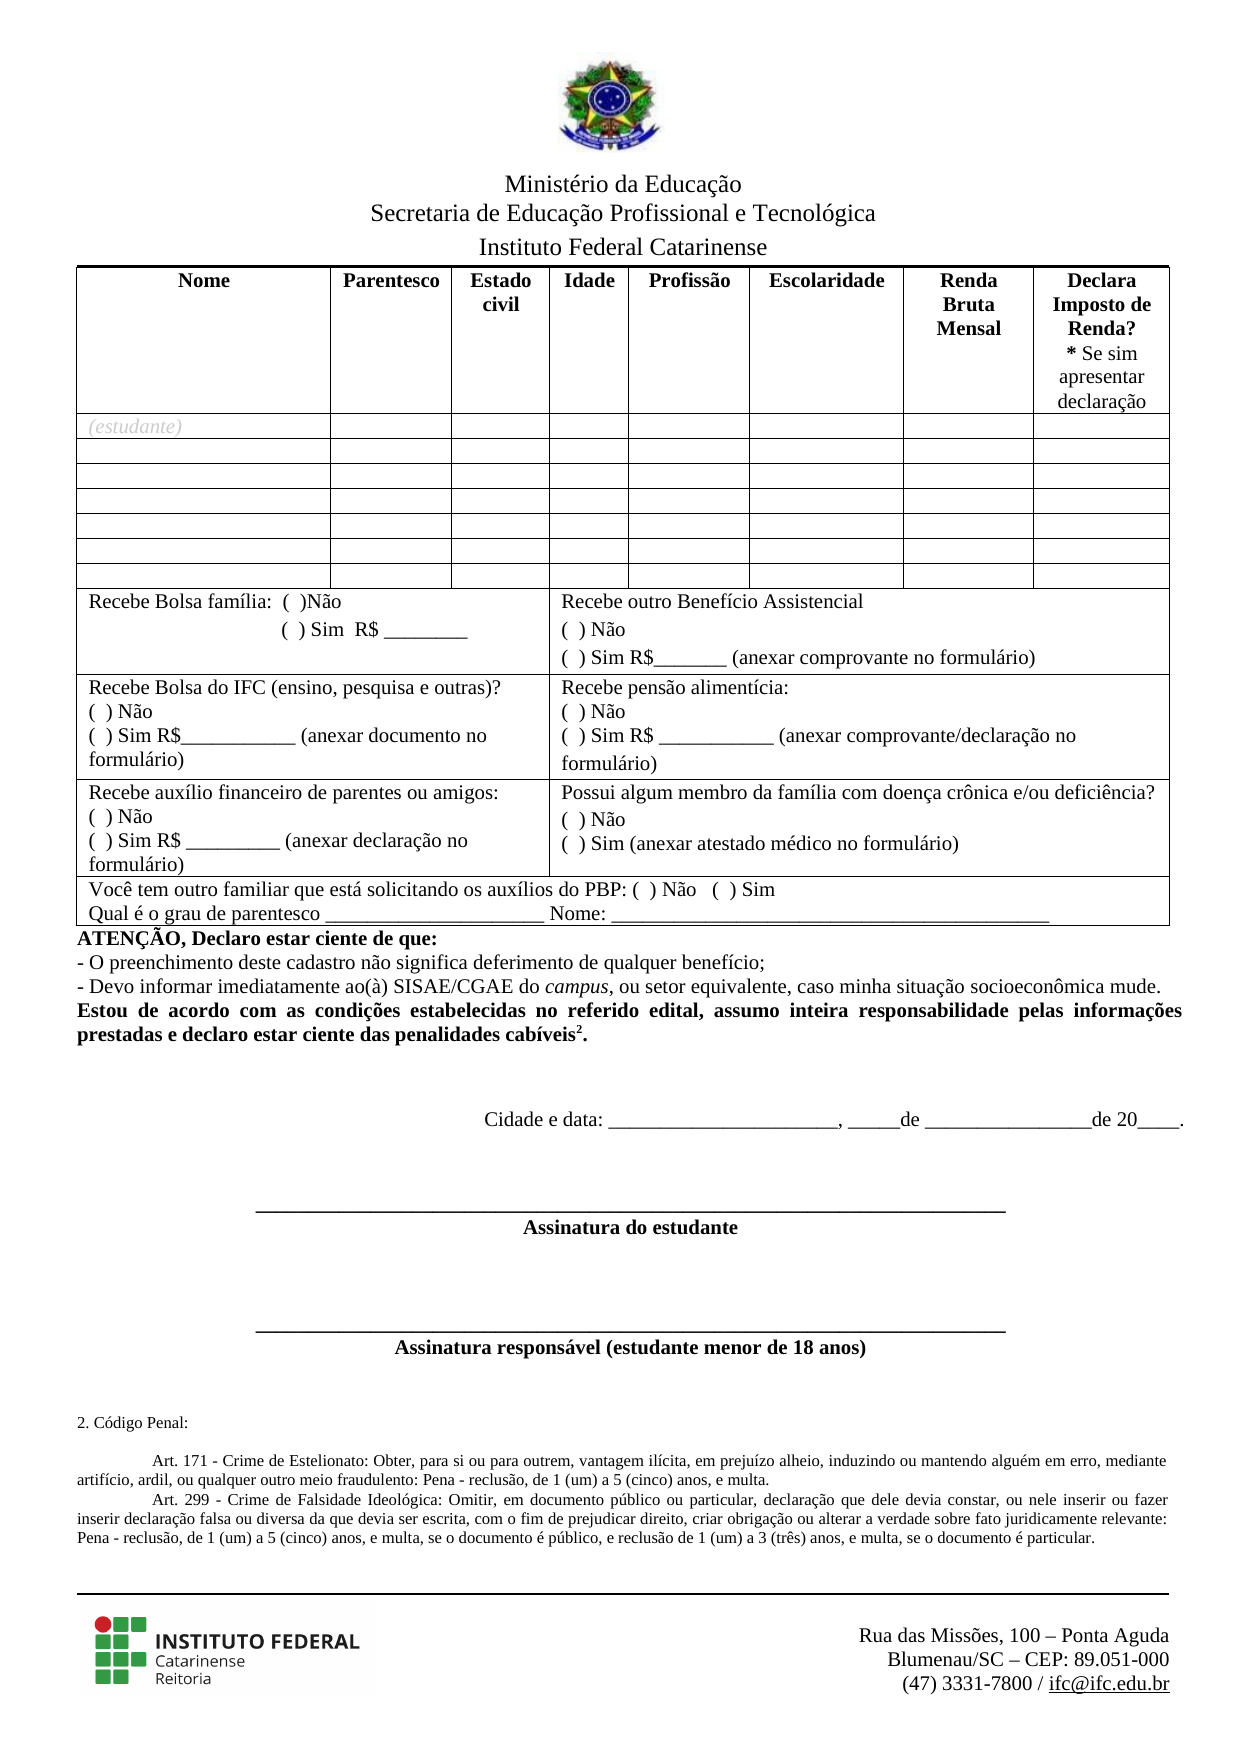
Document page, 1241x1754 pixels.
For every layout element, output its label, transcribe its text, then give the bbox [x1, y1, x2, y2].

table_cell Você tem outro familiar que está solicitando os auxílios do PBP: ( ) Não ( ) Sim Qual é o grau de parentesco _____________________ Nome: __________________________________________ [77, 877, 1169, 925]
table_cell [904, 414, 1033, 438]
table_cell [77, 439, 330, 463]
table_cell [629, 439, 749, 463]
table_cell [750, 489, 903, 513]
table_cell (estudante) [77, 414, 330, 438]
table_header Nome [77, 268, 330, 413]
table_header Estado civil [452, 268, 549, 413]
table_cell [331, 539, 451, 563]
table_header Escolaridade [750, 268, 903, 413]
table_header Renda Bruta Mensal [904, 268, 1033, 413]
table_cell [1034, 439, 1169, 463]
table_cell [629, 414, 749, 438]
table_header Parentesco [331, 268, 451, 413]
text Estou de acordo com as condições estabelecidas no referido edital, assumo inteira responsabilidade pelas informações prestadas e declaro estar ciente das penalidades cabíveis. [77, 998, 1184, 1046]
table_cell [331, 414, 451, 438]
table_cell [904, 489, 1033, 513]
table_cell [550, 489, 628, 513]
table_cell Recebe pensão alimentícia: ( ) Não ( ) Sim R$ ___________ (anexar comprovante/declaração no formulário) [550, 675, 1169, 778]
table_cell [452, 564, 549, 588]
table_cell [550, 564, 628, 588]
table_cell [1034, 514, 1169, 538]
table_cell [77, 564, 330, 588]
table_cell [629, 514, 749, 538]
table_cell [452, 539, 549, 563]
table_cell Recebe Bolsa família: ( )Não ( ) Sim R$ ________ [77, 589, 549, 674]
table_cell [904, 439, 1033, 463]
table_cell [550, 539, 628, 563]
picture [78, 1601, 375, 1698]
table_cell [550, 414, 628, 438]
table_header Declara Imposto de Renda? * Se sim apresentar declaração [1034, 268, 1169, 413]
table_cell [452, 414, 549, 438]
text - Devo informar imediatamente ao(à) SISAE/CGAE do campus, ou setor equivalente, caso minha situação socioeconômica mude. [77, 974, 1184, 998]
table_cell Recebe auxílio financeiro de parentes ou amigos: ( ) Não ( ) Sim R$ _________ (anexar declaração no formulário) [77, 780, 549, 876]
table_cell [331, 489, 451, 513]
text ________________________________________________________________________ [77, 1191, 1184, 1215]
table_cell [750, 514, 903, 538]
table_cell [331, 564, 451, 588]
table_cell [550, 514, 628, 538]
table_cell [77, 539, 330, 563]
table_header Profissão [629, 268, 749, 413]
table_cell [1034, 489, 1169, 513]
table_cell Possui algum membro da família com doença crônica e/ou deficiência? ( ) Não ( ) Sim (anexar atestado médico no formulário) [550, 780, 1169, 876]
table_cell [77, 489, 330, 513]
table_cell [629, 464, 749, 488]
table_cell [1034, 414, 1169, 438]
text Art. 299 - Crime de Falsidade Ideológica: Omitir, em documento público ou particular, declaração que dele devia constar, ou nele inserir ou fazer inserir declaração falsa ou diversa da que devia ser escrita, com o fim de prejudicar direito, criar obrigação ou alterar a verdade sobre fato juridicamente relevante: Pena - reclusão, de 1 (um) a 5 (cinco) anos, e multa, se o documento é público, e reclusão de 1 (um) a 3 (três) anos, e multa, se o documento é particular. [77, 1489, 1169, 1547]
table_cell [750, 414, 903, 438]
table_cell [629, 489, 749, 513]
table_cell [904, 564, 1033, 588]
table_cell [629, 564, 749, 588]
text ATENÇÃO, Declaro estar ciente de que: [77, 926, 1184, 950]
table_cell [750, 439, 903, 463]
table_cell [331, 464, 451, 488]
table_cell [750, 564, 903, 588]
table_cell [750, 464, 903, 488]
table_cell [904, 464, 1033, 488]
table_cell [452, 439, 549, 463]
table_cell [550, 439, 628, 463]
text Assinatura responsável (estudante menor de 18 anos) [77, 1335, 1184, 1359]
table_cell [452, 464, 549, 488]
table_cell [331, 439, 451, 463]
table_cell [452, 514, 549, 538]
table_cell [750, 539, 903, 563]
text Art. 171 - Crime de Estelionato: Obter, para si ou para outrem, vantagem ilícita, em prejuízo alheio, induzindo ou mantendo alguém em erro, mediante artifício, ardil, ou qualquer outro meio fraudulento: Pena - reclusão, de 1 (um) a 5 (cinco) anos, e multa. [77, 1451, 1169, 1489]
table_cell [550, 464, 628, 488]
table_cell [904, 514, 1033, 538]
table_cell [904, 539, 1033, 563]
text Cidade e data: ______________________, _____de ________________de 20____. [77, 1106, 1184, 1131]
table_cell [1034, 464, 1169, 488]
table_header Idade [550, 268, 628, 413]
picture [557, 52, 665, 153]
table_cell [1034, 564, 1169, 588]
text . Código Penal: [77, 1413, 1169, 1432]
table_cell [331, 514, 451, 538]
table_cell [77, 464, 330, 488]
table_cell [1034, 539, 1169, 563]
text Assinatura do estudante [77, 1215, 1184, 1239]
table_cell Recebe outro Benefício Assistencial ( ) Não ( ) Sim R$_______ (anexar comprovante no formulário) [550, 589, 1169, 674]
table_cell [77, 514, 330, 538]
table_cell Recebe Bolsa do IFC (ensino, pesquisa e outras)? ( ) Não ( ) Sim R$___________ (anexar documento no formulário) [77, 675, 549, 778]
table_cell [629, 539, 749, 563]
text - O preenchimento deste cadastro não significa deferimento de qualquer benefício; [77, 950, 1184, 974]
table_cell [452, 489, 549, 513]
text ________________________________________________________________________ [77, 1311, 1184, 1335]
